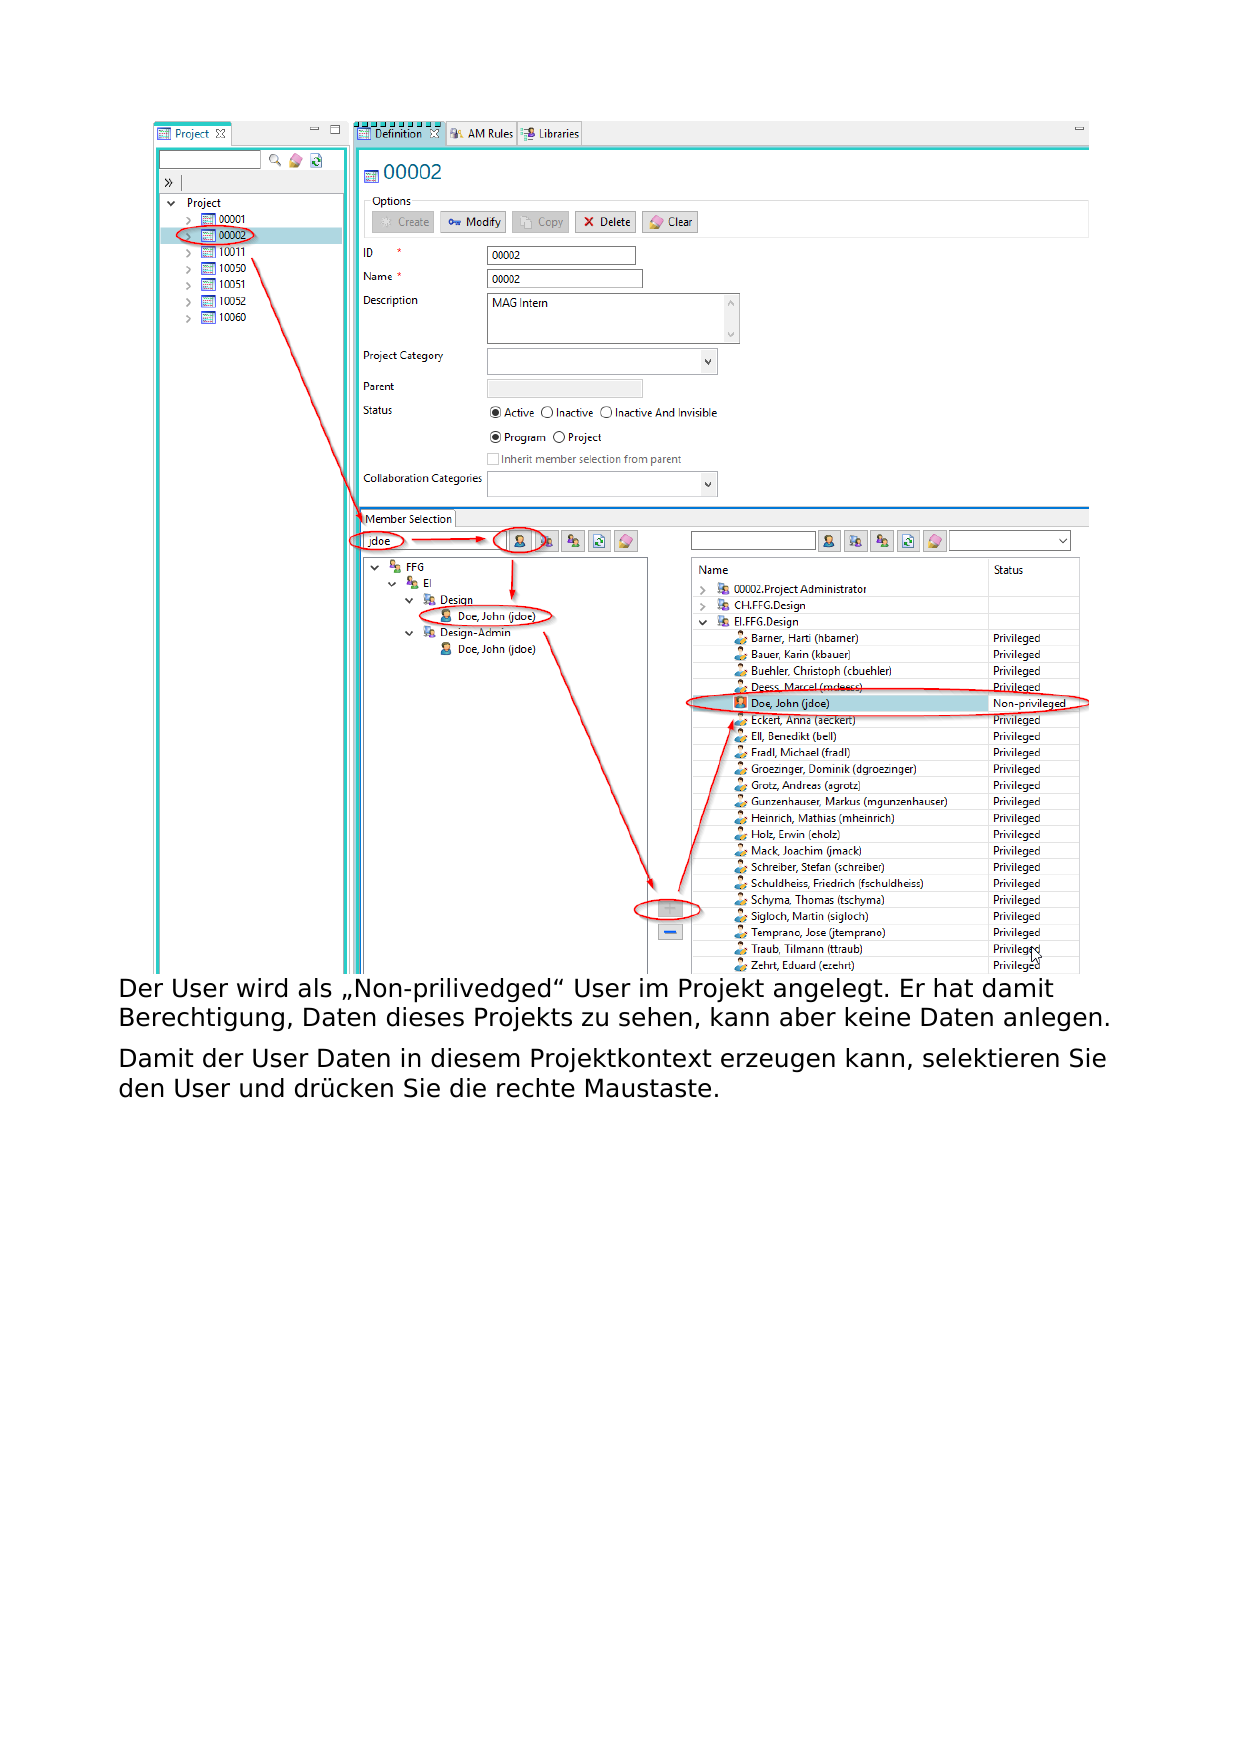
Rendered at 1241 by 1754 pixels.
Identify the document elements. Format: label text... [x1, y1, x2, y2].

text Der User wird als „Non-prilivedged“ User im Projekt angelegt. Er hat damit Berechtigung, Daten dieses Projekts zu sehen, kann aber keine Daten anlegen. [118, 821, 1122, 1032]
picture [151, 118, 1089, 974]
text Damit der User Daten in diesem Projektkontext erzeugen kann, selektieren Sie den User und drücken Sie die rechte Maustaste. [118, 1045, 1122, 1103]
